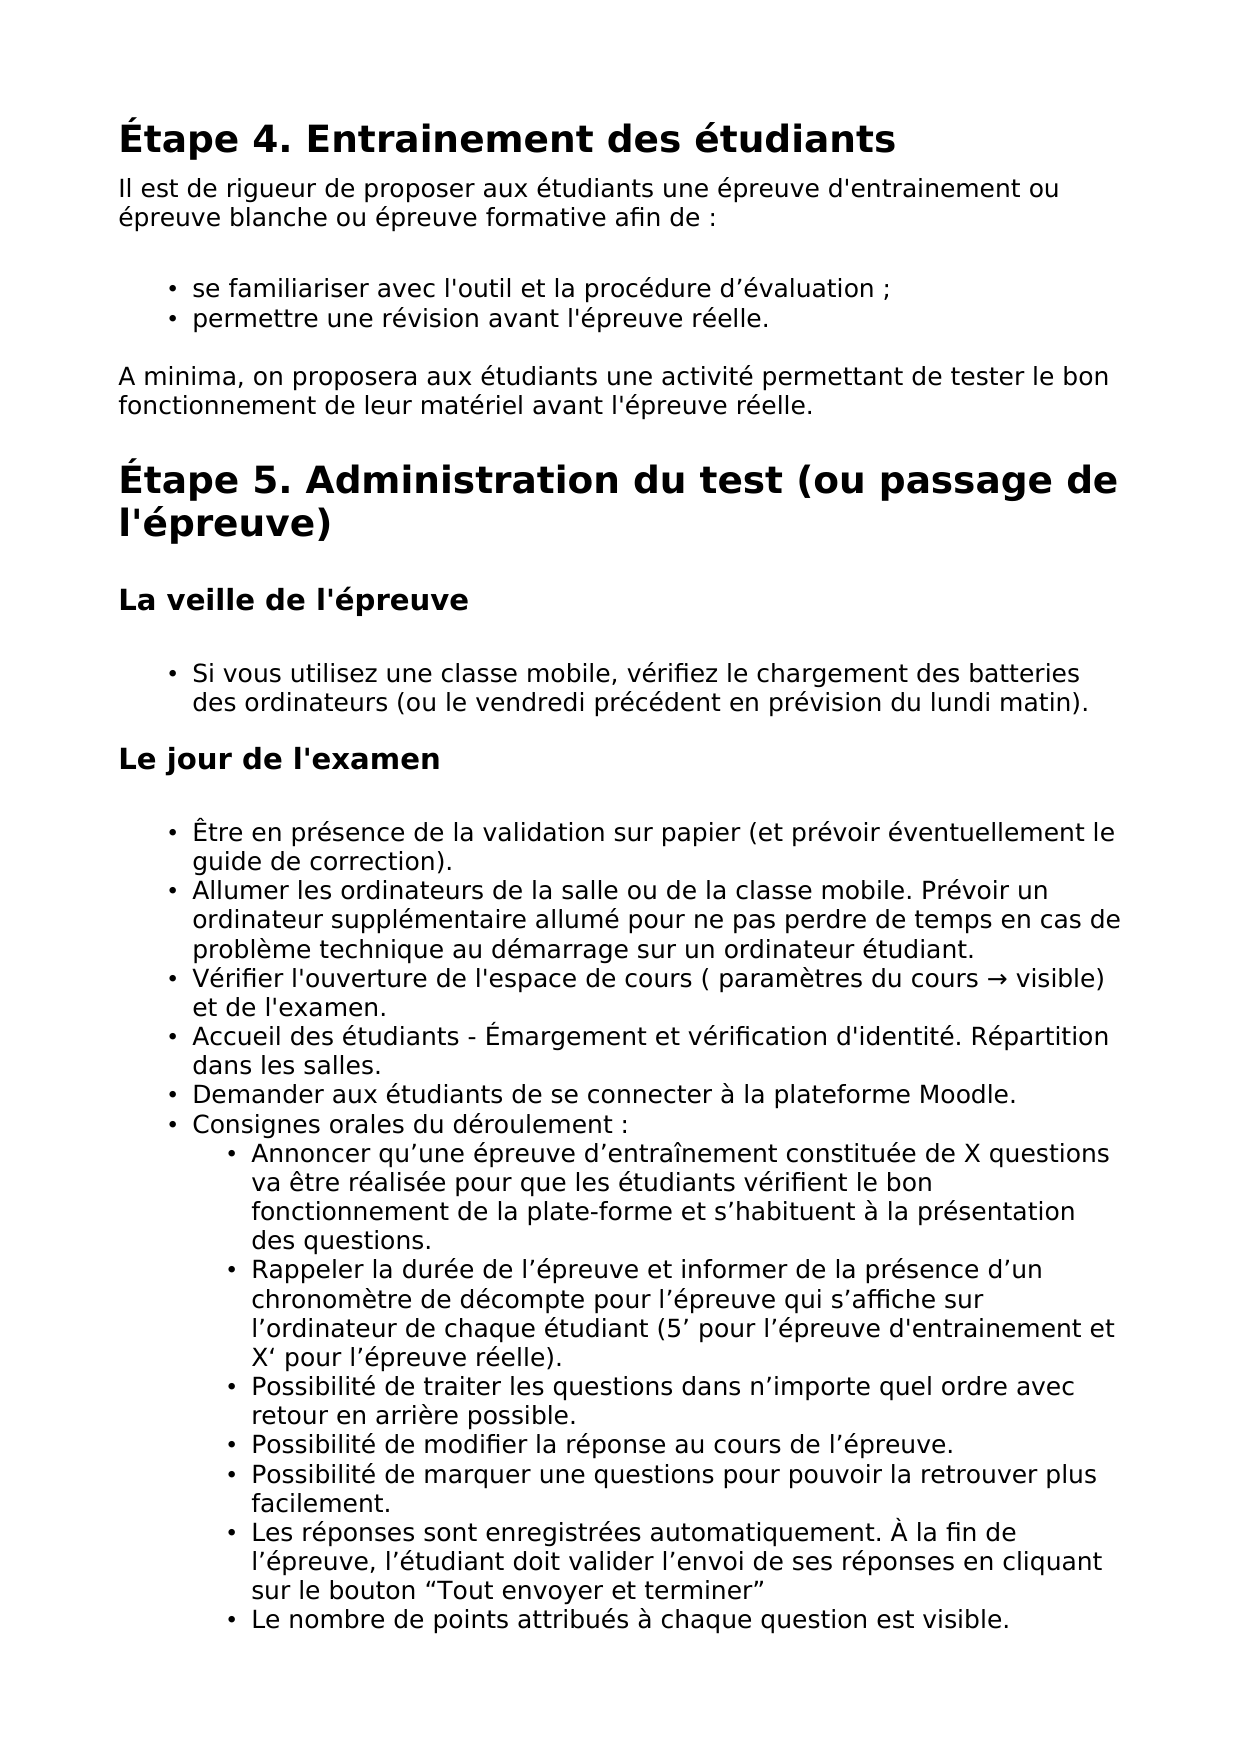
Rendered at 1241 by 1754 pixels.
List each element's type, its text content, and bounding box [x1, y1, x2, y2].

list Allumer les ordinateurs de la salle ou de la classe mobile. Prévoir un ordinateur supplémentaire allumé pour ne pas perdre de temps en cas de problème technique au démarrage sur un ordinateur étudiant. [177, 877, 1122, 964]
list permettre une révision avant l'épreuve réelle. [177, 304, 1122, 333]
list Possibilité de marquer une questions pour pouvoir la retrouver plus facilement. [236, 1460, 1122, 1518]
list Possibilité de traiter les questions dans n’importe quel ordre avec retour en arrière possible. [236, 1372, 1122, 1431]
list Rappeler la durée de l’épreuve et informer de la présence d’un chronomètre de décompte pour l’épreuve qui s’affiche sur l’ordinateur de chaque étudiant (5’ pour l’épreuve d'entrainement et X‘ pour l’épreuve réelle). [236, 1256, 1122, 1372]
subtitle La veille de l'épreuve [118, 583, 1122, 617]
list Demander aux étudiants de se connecter à la plateforme Moodle. [177, 1081, 1122, 1110]
list Le nombre de points attribués à chaque question est visible. [236, 1606, 1122, 1635]
text Il est de rigueur de proposer aux étudiants une épreuve d'entrainement ou épreuve blanche ou épreuve formative afin de : [118, 174, 1122, 233]
text A minima, on proposera aux étudiants une activité permettant de tester le bon fonctionnement de leur matériel avant l'épreuve réelle. [118, 362, 1122, 421]
list Consignes orales du déroulement : [177, 1110, 1122, 1139]
list Possibilité de modifier la réponse au cours de l’épreuve. [236, 1431, 1122, 1460]
subtitle Étape 5. Administration du test (ou passage de l'épreuve) [118, 458, 1122, 546]
subtitle Étape 4. Entrainement des étudiants [118, 118, 1122, 162]
list Si vous utilisez une classe mobile, vérifiez le chargement des batteries des ordinateurs (ou le vendredi précédent en prévision du lundi matin). [177, 659, 1122, 717]
list Vérifier l'ouverture de l'espace de cours ( paramètres du cours → visible) et de l'examen. [177, 964, 1122, 1022]
subtitle Le jour de l'examen [118, 742, 1122, 776]
list Accueil des étudiants - Émargement et vérification d'identité. Répartition dans les salles. [177, 1022, 1122, 1081]
list se familiariser avec l'outil et la procédure d’évaluation ; [177, 274, 1122, 304]
list Annoncer qu’une épreuve d’entraînement constituée de X questions va être réalisée pour que les étudiants vérifient le bon fonctionnement de la plate-forme et s’habituent à la présentation des questions. [236, 1139, 1122, 1256]
list Être en présence de la validation sur papier (et prévoir éventuellement le guide de correction). [177, 818, 1122, 877]
list Les réponses sont enregistrées automatiquement. À la fin de l’épreuve, l’étudiant doit valider l’envoi de ses réponses en cliquant sur le bouton “Tout envoyer et terminer” [236, 1518, 1122, 1606]
